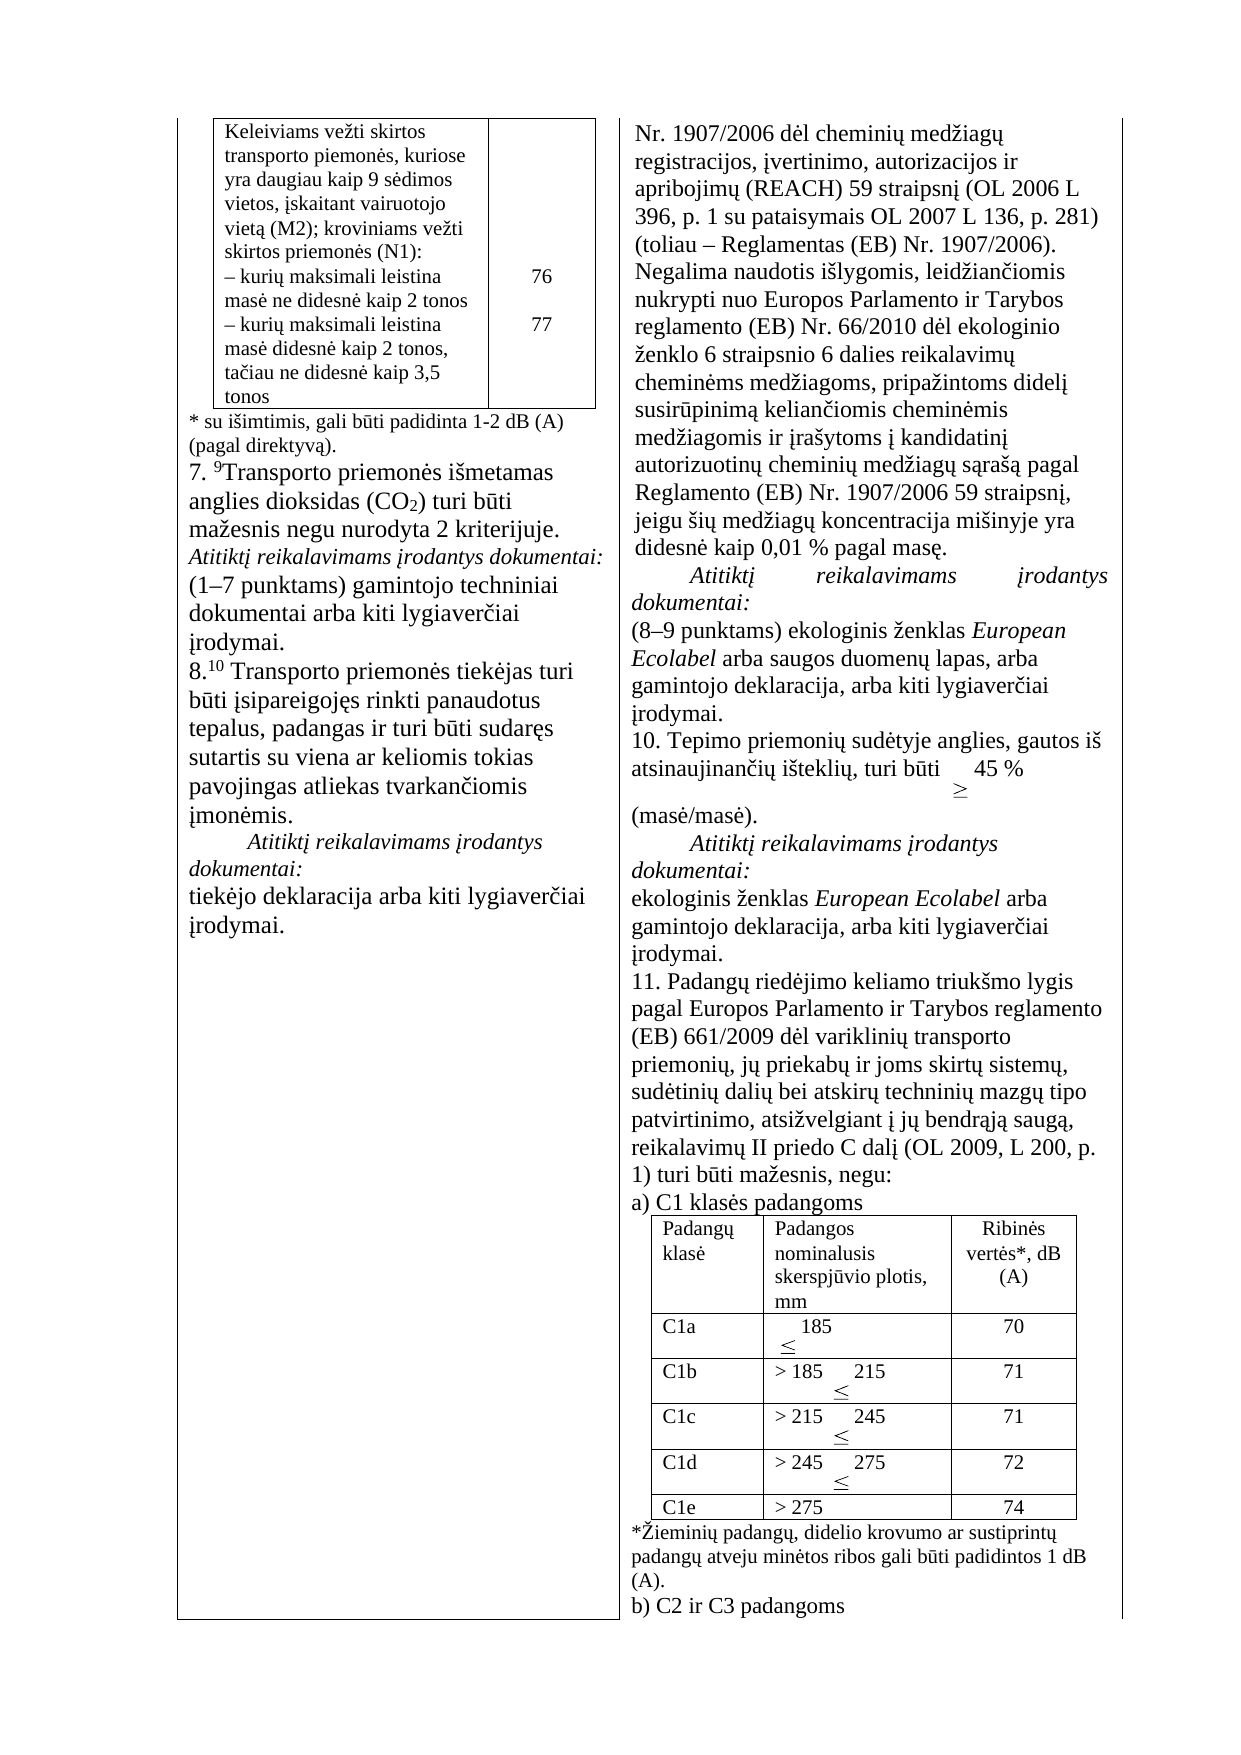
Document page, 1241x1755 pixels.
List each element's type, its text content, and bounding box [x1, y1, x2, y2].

table_cell > 215 <= 245 [764, 1404, 951, 1448]
table_cell * su išimtimis, gali būti padidinta 1-2 dB (A) (pagal direktyvą). 7. 9Transporto priemonės išmetamas anglies dioksidas (CO2) turi būti mažesnis negu nurodyta 2 kriterijuje. Atitiktį reikalavimams įrodantys dokumentai: (1–7 punktams) gamintojo techniniai dokumentai arba kiti lygiaverčiai įrodymai. 8.10 Transporto priemonės tiekėjas turi būti įsipareigojęs rinkti panaudotus tepalus, padangas ir turi būti sudaręs sutartis su viena ar keliomis tokias pavojingas atliekas tvarkančiomis įmonėmis. Atitiktį reikalavimams įrodantys dokumentai: tiekėjo deklaracija arba kiti lygiaverčiai įrodymai. [178, 408, 619, 1618]
table_cell [489, 119, 595, 263]
table_cell 71 [952, 1359, 1076, 1403]
table_cell 71 [952, 1404, 1076, 1448]
table_cell C1e [652, 1495, 763, 1519]
table_cell Keleiviams vežti skirtos transporto piemonės, kuriose yra daugiau kaip 9 sėdimos vietos, įskaitant vairuotojo vietą (M2); kroviniams vežti skirtos priemonės (N1): [214, 119, 488, 263]
table_cell Ribinės vertės*, dB (A) [952, 1216, 1076, 1313]
table_cell 77 [489, 312, 595, 408]
table_cell 74 [952, 1495, 1076, 1519]
table_cell C1a [652, 1314, 763, 1358]
table_cell C1c [652, 1404, 763, 1448]
table_cell – kurių maksimali leistina masė didesnė kaip 2 tonos, tačiau ne didesnė kaip 3,5 tonos [214, 312, 488, 408]
table_cell [596, 118, 619, 408]
table_cell [1077, 1215, 1122, 1519]
table_cell *Žieminių padangų, didelio krovumo ar sustiprintų padangų atveju minėtos ribos gali būti padidintos 1 dB (A). b) C2 ir C3 padangoms [620, 1519, 1122, 1618]
table_cell > 185 <= 215 [764, 1359, 951, 1403]
table_cell C1d [652, 1450, 763, 1494]
table_cell – kurių maksimali leistina masė ne didesnė kaip 2 tonos [214, 264, 488, 312]
table_cell Padangos nominalusis skerspjūvio plotis, mm [764, 1216, 951, 1313]
table_cell > 245 <= 275 [764, 1450, 951, 1494]
table_cell 70 [952, 1314, 1076, 1358]
table_cell > 275 [764, 1495, 951, 1519]
table_cell 76 [489, 264, 595, 312]
table_cell [620, 1215, 651, 1519]
table_cell 72 [952, 1450, 1076, 1494]
table_cell <= 185 [764, 1314, 951, 1358]
table_cell Padangų klasė [652, 1216, 763, 1313]
table_cell C1b [652, 1359, 763, 1403]
table_cell 2. Transporto priemonė turi atitikti EURO 6 teršalų išmetimo standartą. 3. Turi būti įrengtas pavarų perjungimo indikatorius (angl. Gear Shift Indicator, GSI). 4. Turi būti įrengtas padangų slėgio indikatorius (angl. Tyre Pressure Monitoring Sistem, TPMS). 5. Turi būti įrengtas degalų sąnaudų indikatorius. 6. Oro kondicionavimo sistemos šaldymo agento (fluorintų šiltnamio efektą sukeliančių dujų) globalinio šiltėjimo potencialas (GWP) turi būti <=150 (lyginant su CO2 per 100 metų laikotarpį). Jeigu GWP yra didesnis, vieno garintuvo sistemos nuotėkis turi būti ne didesnis kaip 40 g fluorintų šiltnamio efektą sukeliančių dujų per metus, dviejų garintuvų sistemos – 60 g fluorintų šiltnamio efektą sukeliančių dujų per metus. 7. Turi būti naudojamos efektyvios variklio trintį mažinančios eksploatacinės medžiagos. Atitiktį reikalavimams įrodantys dokumentai: (1–7 punktams) gamintojo techniniai dokumentai arba tiekėjo deklaracija, arba kiti lygiaverčiai įrodymai. 8. Hidrauliniai skysčiai, tepalai neturi būti klasifikuojami pavojingais žmonių sveikatai ar aplinkai (t. y. klasifikuojant jiems nepriskirtos pavojingumo ar rizikos frazės, aprašančios pavojingumo žmogaus sveikatai ar aplinkai pobūdį) pagal Pavojingų cheminių medžiagų ir preparatų klasifikavimo ir ženklinimo tvarką, patvirtintą aplinkos ministro ir sveikatos apsaugos ministro 2000 m. gruodžio 19 d. įsakymu Nr. 532/742 „Dėl Pavojingų cheminių medžiagų ir preparatų klasifikavimo ir ženklinimo tvarkos“ (Žin., 2001, Nr. 16-509; 2002, Nr. 81-3501) arba pagal Europos Parlamento ir Tarybos reglamentą (EB) Nr. 1272/2008 dėl cheminių medžiagų ir mišinių klasifikavimo, ženklinimo ir pakavimo, iš dalies keičiantį ir panaikinantį direktyvas 67/548/EEB bei 1999/45/EB ir iš dalies keičiantį Reglamentą (EB) Nr. 1907/2006 (OL 2008 L 353, p. 1). 9. Hidraulinių skysčių ir tepalų sudėtyje neturi būti cheminių medžiagų, įtrauktų į sąrašą pagal Europos Parlamento ir Tarybos reglamento (EB) Nr. 1907/2006 dėl cheminių medžiagų registracijos, įvertinimo, autorizacijos ir apribojimų (REACH) 59 straipsnį (OL 2006 L 396, p. 1 su pataisymais OL 2007 L 136, p. 281) (toliau – Reglamentas (EB) Nr. 1907/2006). Negalima naudotis išlygomis, leidžiančiomis nukrypti nuo Europos Parlamento ir Tarybos reglamento (EB) Nr. 66/2010 dėl ekologinio ženklo 6 straipsnio 6 dalies reikalavimų cheminėms medžiagoms, pripažintoms didelį susirūpinimą keliančiomis cheminėmis medžiagomis ir įrašytoms į kandidatinį autorizuotinų cheminių medžiagų sąrašą pagal Reglamento (EB) Nr. 1907/2006 59 straipsnį, jeigu šių medžiagų koncentracija mišinyje yra didesnė kaip 0,01 % pagal masę. Atitiktį reikalavimams įrodantys dokumentai: (8–9 punktams) ekologinis ženklas European Ecolabel arba saugos duomenų lapas, arba gamintojo deklaracija, arba kiti lygiaverčiai įrodymai. 10. Tepimo priemonių sudėtyje anglies, gautos iš atsinaujinančių išteklių, turi būti >= 45 % (masė/masė). Atitiktį reikalavimams įrodantys dokumentai: ekologinis ženklas European Ecolabel arba gamintojo deklaracija, arba kiti lygiaverčiai įrodymai. 11. Padangų riedėjimo keliamo triukšmo lygis pagal Europos Parlamento ir Tarybos reglamento (EB) 661/2009 dėl variklinių transporto priemonių, jų priekabų ir joms skirtų sistemų, sudėtinių dalių bei atskirų techninių mazgų tipo patvirtinimo, atsižvelgiant į jų bendrąją saugą, reikalavimų II priedo C dalį (OL 2009, L 200, p. 1) turi būti mažesnis, negu: a) C1 klasės padangoms [620, 118, 1122, 1215]
table_cell [178, 118, 213, 408]
